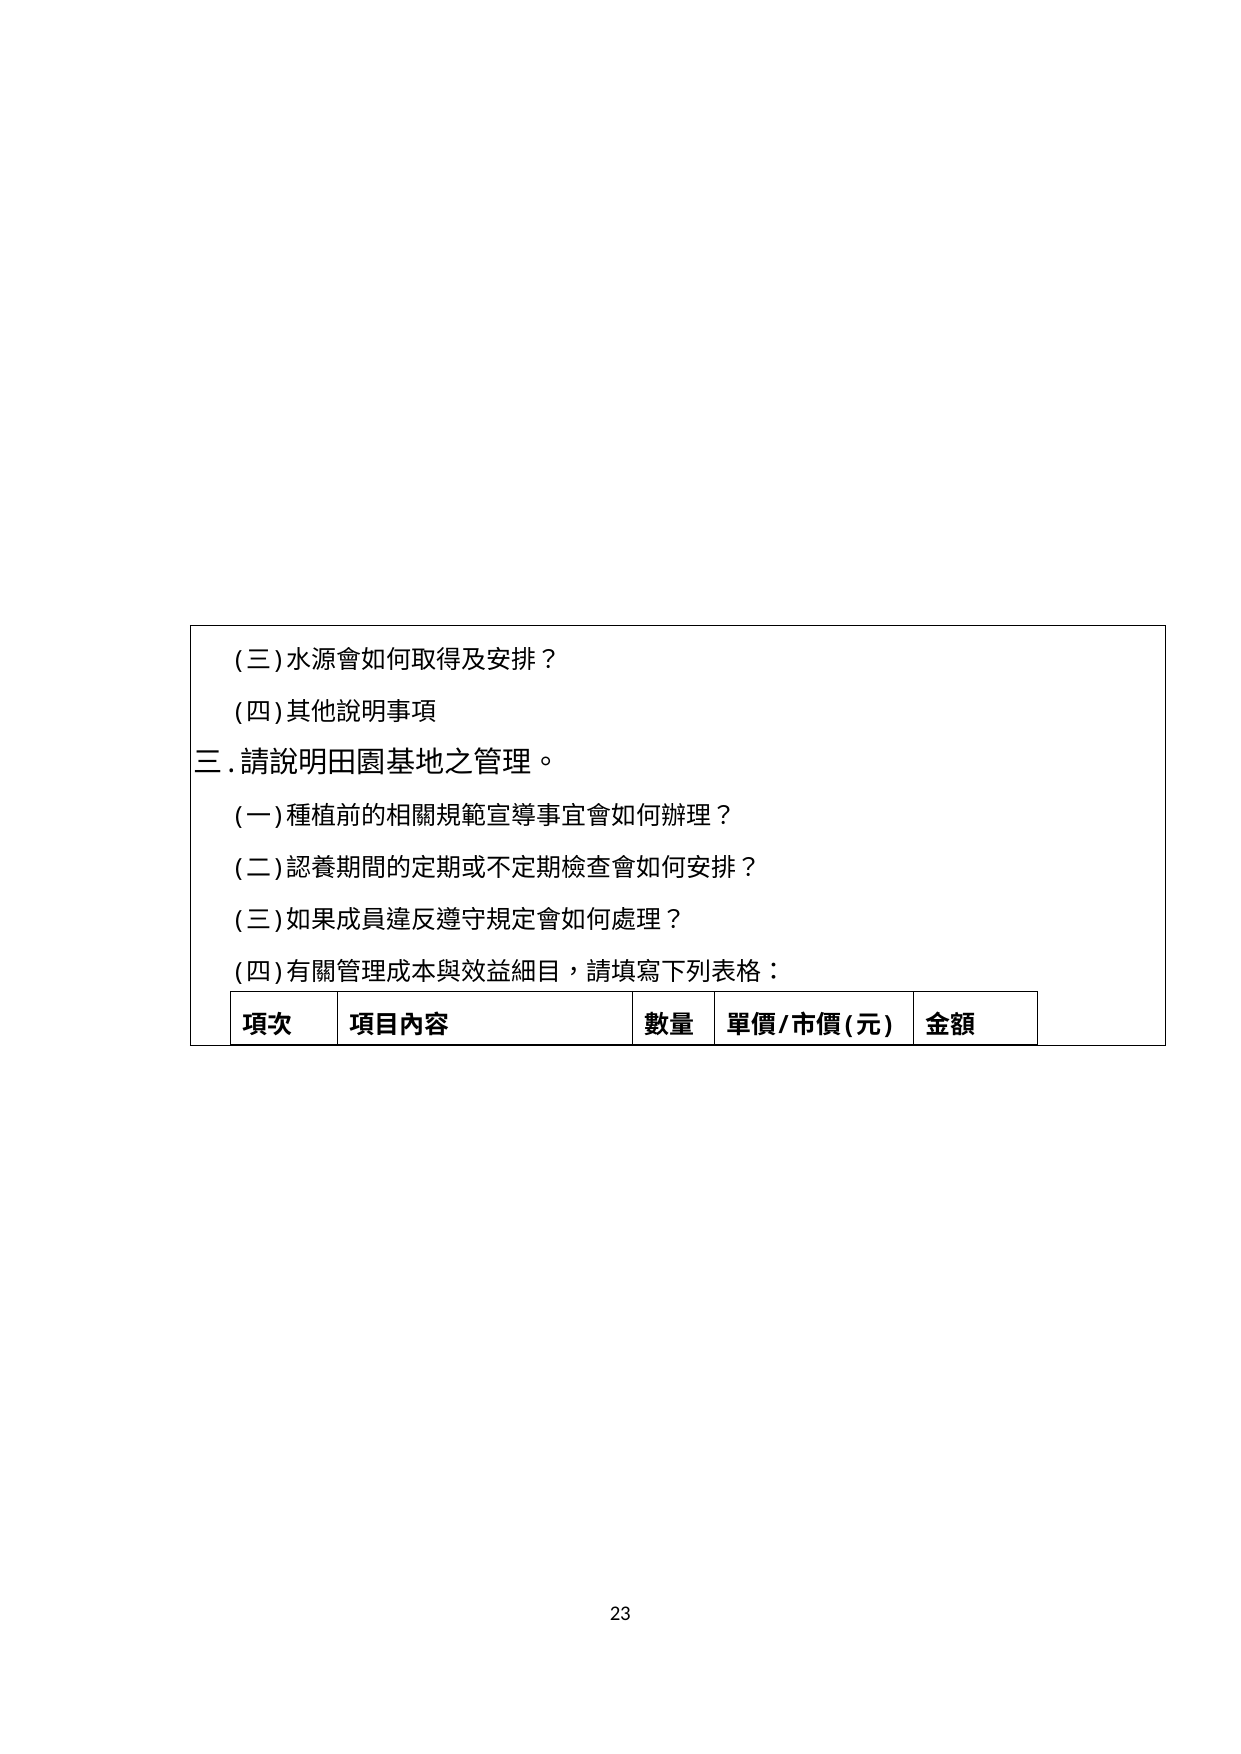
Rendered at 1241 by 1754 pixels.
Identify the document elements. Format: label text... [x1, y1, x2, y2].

table_header 單價/市價(元) [715, 992, 913, 1044]
table_header 金額 [914, 992, 1037, 1044]
table_header (三)水源會如何取得及安排？ (四)其他說明事項 三.請說明田園基地之管理。 (一)種植前的相關規範宣導事宜會如何辦理？ (二)認養期間的定期或不定期檢查會如何安排？ (三)如果成員違反遵守規定會如何處理？ (四)有關管理成本與效益細目，請填寫下列表格： [191, 626, 1165, 1045]
table_header 數量 [633, 992, 714, 1044]
table_header 項次 [231, 992, 337, 1044]
table_header 項目內容 [338, 992, 632, 1044]
